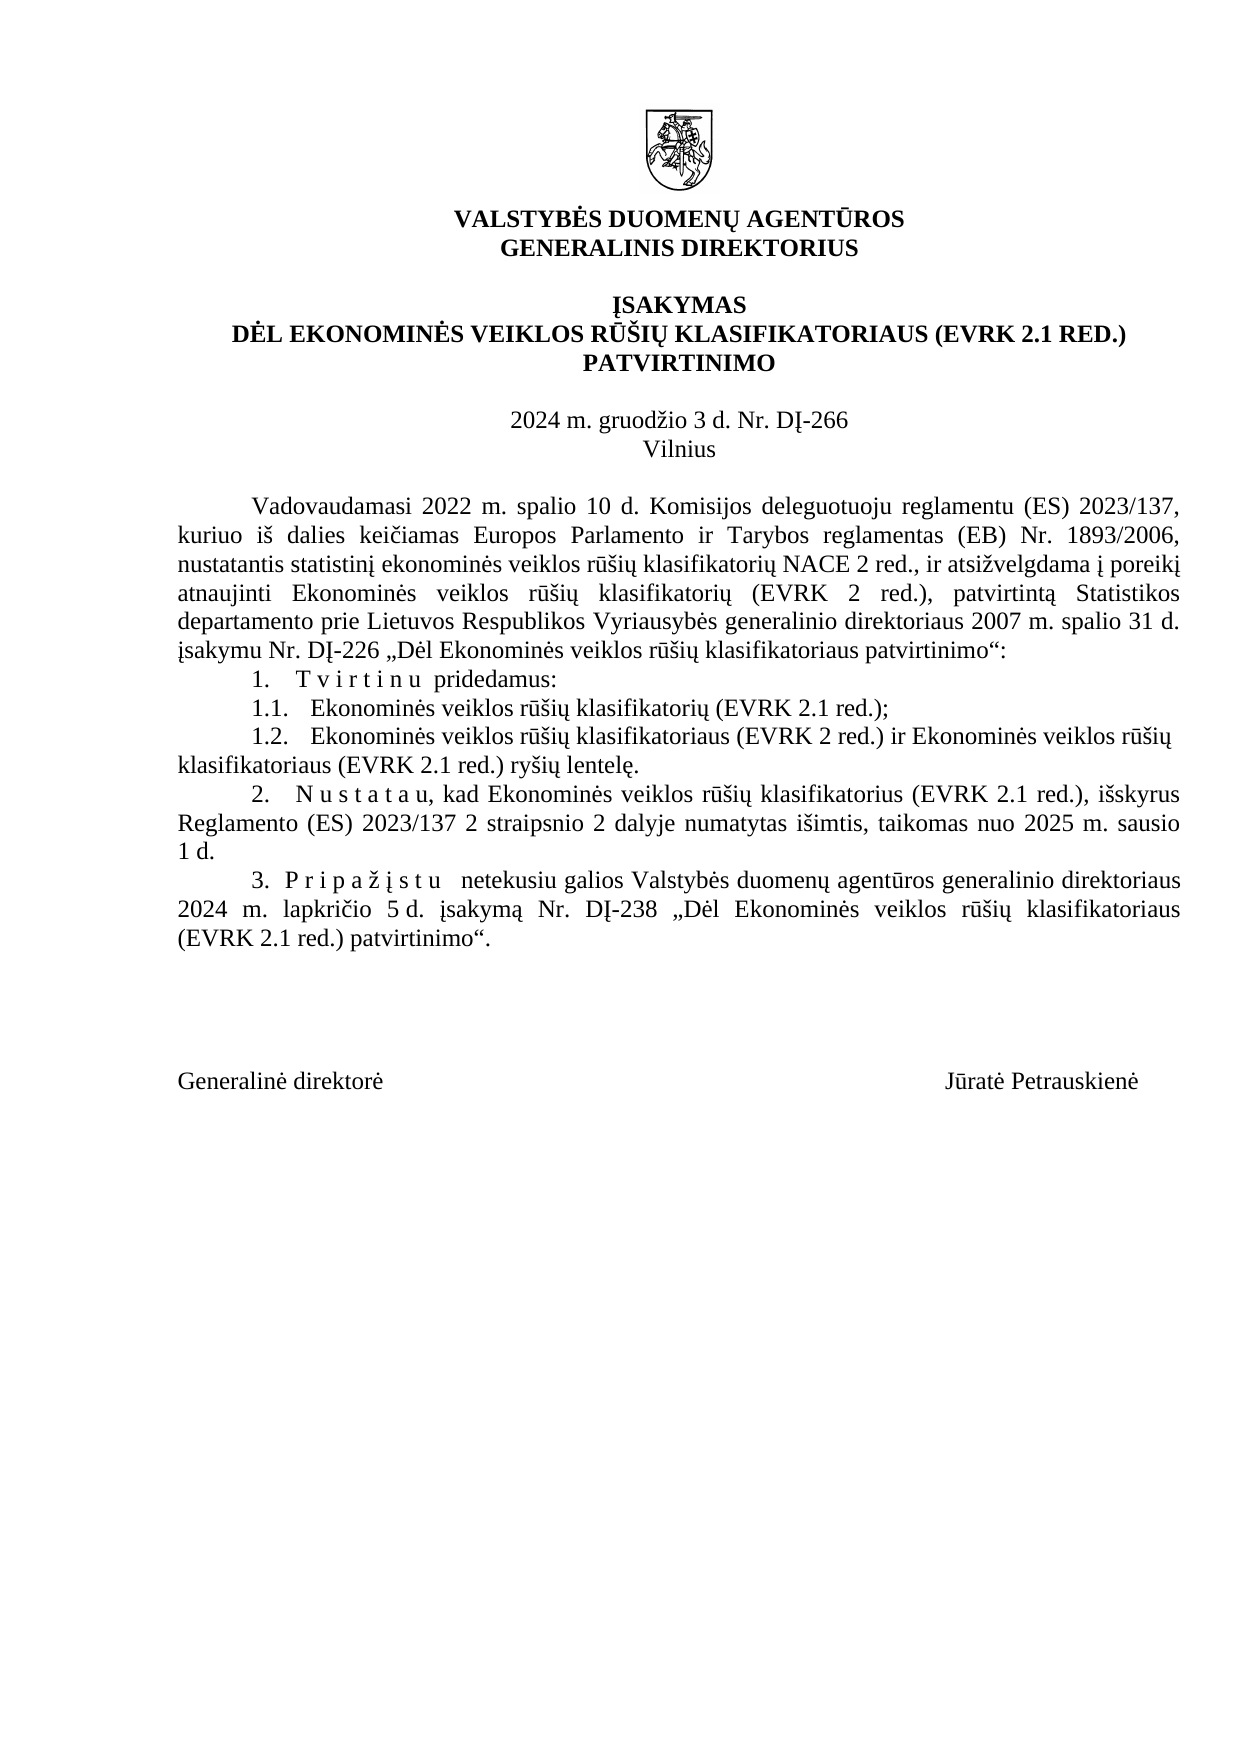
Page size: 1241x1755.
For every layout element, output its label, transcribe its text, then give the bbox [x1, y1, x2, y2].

text GENERALINIS DIREKTORIUS [177, 233, 1181, 261]
text DĖL EKONOMINĖS VEIKLOS RŪŠIŲ KLASIFIKATORIAUS (EVRK 2.1 RED.) PATVIRTINIMO [177, 319, 1181, 376]
text 1.2. Ekonominės veiklos rūšių klasifikatoriaus (EVRK 2 red.) ir Ekonominės veiklos rūšių klasifikatoriaus (EVRK 2.1 red.) ryšių lentelę. [177, 721, 1181, 779]
text 1.1. Ekonominės veiklos rūšių klasifikatorių (EVRK 2.1 red.); [177, 693, 1181, 721]
text 2. Nustatau, kad Ekonominės veiklos rūšių klasifikatorius (EVRK 2.1 red.), išskyrus Reglamento (ES) 2023/137 2 straipsnio 2 dalyje numatytas išimtis, taikomas nuo 2025 m. sausio 1 d. [177, 779, 1181, 865]
text 1. Tvirtinu pridedamus: [177, 664, 1181, 693]
subtitle Vadovaudamasi 2022 m. spalio 10 d. Komisijos deleguotuoju reglamentu (ES) 2023/137, kuriuo iš dalies keičiamas Europos Parlamento ir Tarybos reglamentas (EB) Nr. 1893/2006, nustatantis statistinį ekonominės veiklos rūšių klasifikatorių NACE 2 red., ir atsižvelgdama į poreikį atnaujinti Ekonominės veiklos rūšių klasifikatorių (EVRK 2 red.), patvirtintą Statistikos departamento prie Lietuvos Respublikos Vyriausybės generalinio direktoriaus 2007 m. spalio 31 d. įsakymu Nr. DĮ-226 „Dėl Ekonominės veiklos rūšių klasifikatoriaus patvirtinimo“: [177, 491, 1181, 664]
text 2024 m. gruodžio 3 d. Nr. DĮ-266 [177, 405, 1181, 434]
subtitle ĮSAKYMAS [177, 290, 1181, 319]
subtitle Generalinė direktorė Jūratė Petrauskienė [177, 1066, 1181, 1095]
text VALSTYBĖS DUOMENŲ AGENTŪROS [177, 204, 1181, 233]
text 3. Pripažįstu netekusiu galios Valstybės duomenų agentūros generalinio direktoriaus 2024 m. lapkričio 5 d. įsakymą Nr. DĮ-238 „Dėl Ekonominės veiklos rūšių klasifikatoriaus (EVRK 2.1 red.) patvirtinimo“. [177, 865, 1181, 951]
text Vilnius [177, 434, 1181, 463]
